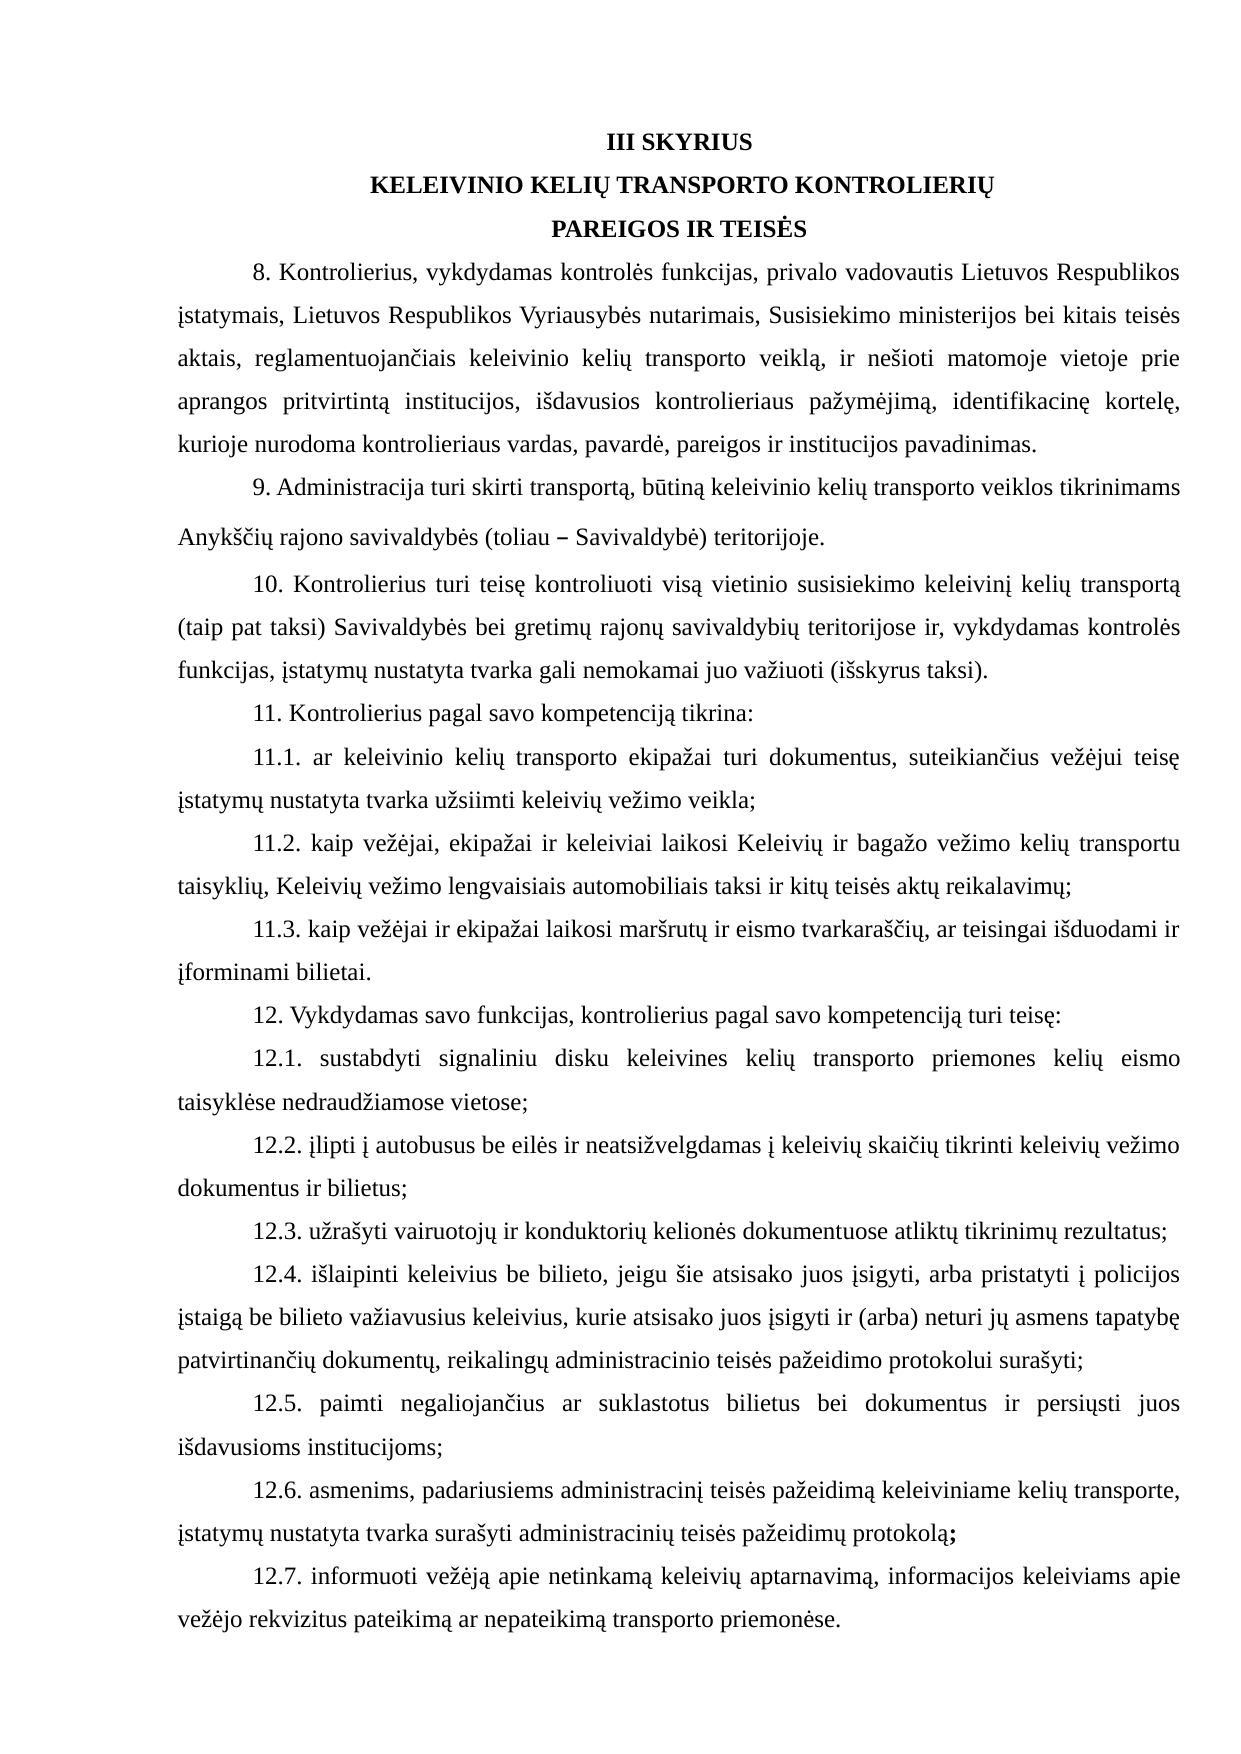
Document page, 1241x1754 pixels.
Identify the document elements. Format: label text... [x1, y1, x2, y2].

text 11.2. kaip vežėjai, ekipažai ir keleiviai laikosi Keleivių ir bagažo vežimo kelių transportu taisyklių, Keleivių vežimo lengvaisiais automobiliais taksi ir kitų teisės aktų reikalavimų; [177, 828, 1181, 900]
text 10. Kontrolierius turi teisę kontroliuoti visą vietinio susisiekimo keleivinį kelių transportą (taip pat taksi) Savivaldybės bei gretimų rajonų savivaldybių teritorijose ir, vykdydamas kontrolės funkcijas, įstatymų nustatyta tvarka gali nemokamai juo važiuoti (išskyrus taksi). [177, 569, 1181, 684]
text 12.2. įlipti į autobusus be eilės ir neatsižvelgdamas į keleivių skaičių tikrinti keleivių vežimo dokumentus ir bilietus; [177, 1130, 1181, 1202]
text 12.3. užrašyti vairuotojų ir konduktorių kelionės dokumentuose atliktų tikrinimų rezultatus; [177, 1216, 1181, 1245]
text 12.5. paimti negaliojančius ar suklastotus bilietus bei dokumentus ir persiųsti juos išdavusioms institucijoms; [177, 1388, 1181, 1460]
text 12.6. asmenims, padariusiems administracinį teisės pažeidimą keleiviniame kelių transporte, įstatymų nustatyta tvarka surašyti administracinių teisės pažeidimų protokolą; [177, 1475, 1181, 1547]
text III SKYRIUS [177, 127, 1181, 156]
text 12.4. išlaipinti keleivius be bilieto, jeigu šie atsisako juos įsigyti, arba pristatyti į policijos įstaigą be bilieto važiavusius keleivius, kurie atsisako juos įsigyti ir (arba) neturi jų asmens tapatybę patvirtinančių dokumentų, reikalingų administracinio teisės pažeidimo protokolui surašyti; [177, 1259, 1181, 1374]
text KELEIVINIO KELIŲ TRANSPORTO KONTROLIERIŲ [177, 171, 1181, 199]
text 9. Administracija turi skirti transportą, būtiną keleivinio kelių transporto veiklos tikrinimams Anykščių rajono savivaldybės (toliau – Savivaldybė) teritorijoje. [177, 472, 1181, 552]
text 11. Kontrolierius pagal savo kompetenciją tikrina: [177, 698, 1181, 727]
text 8. Kontrolierius, vykdydamas kontrolės funkcijas, privalo vadovautis Lietuvos Respublikos įstatymais, Lietuvos Respublikos Vyriausybės nutarimais, Susisiekimo ministerijos bei kitais teisės aktais, reglamentuojančiais keleivinio kelių transporto veiklą, ir nešioti matomoje vietoje prie aprangos pritvirtintą institucijos, išdavusios kontrolieriaus pažymėjimą, identifikacinę kortelę, kurioje nurodoma kontrolieriaus vardas, pavardė, pareigos ir institucijos pavadinimas. [177, 257, 1181, 458]
text 12. Vykdydamas savo funkcijas, kontrolierius pagal savo kompetenciją turi teisę: [177, 1000, 1181, 1029]
text PAREIGOS IR TEISĖS [177, 214, 1181, 242]
text 12.7. informuoti vežėją apie netinkamą keleivių aptarnavimą, informacijos keleiviams apie vežėjo rekvizitus pateikimą ar nepateikimą transporto priemonėse. [177, 1561, 1181, 1633]
text 12.1. sustabdyti signaliniu disku keleivines kelių transporto priemones kelių eismo taisyklėse nedraudžiamose vietose; [177, 1043, 1181, 1115]
text 11.3. kaip vežėjai ir ekipažai laikosi maršrutų ir eismo tvarkaraščių, ar teisingai išduodami ir įforminami bilietai. [177, 914, 1181, 986]
text 11.1. ar keleivinio kelių transporto ekipažai turi dokumentus, suteikiančius vežėjui teisę įstatymų nustatyta tvarka užsiimti keleivių vežimo veikla; [177, 742, 1181, 813]
